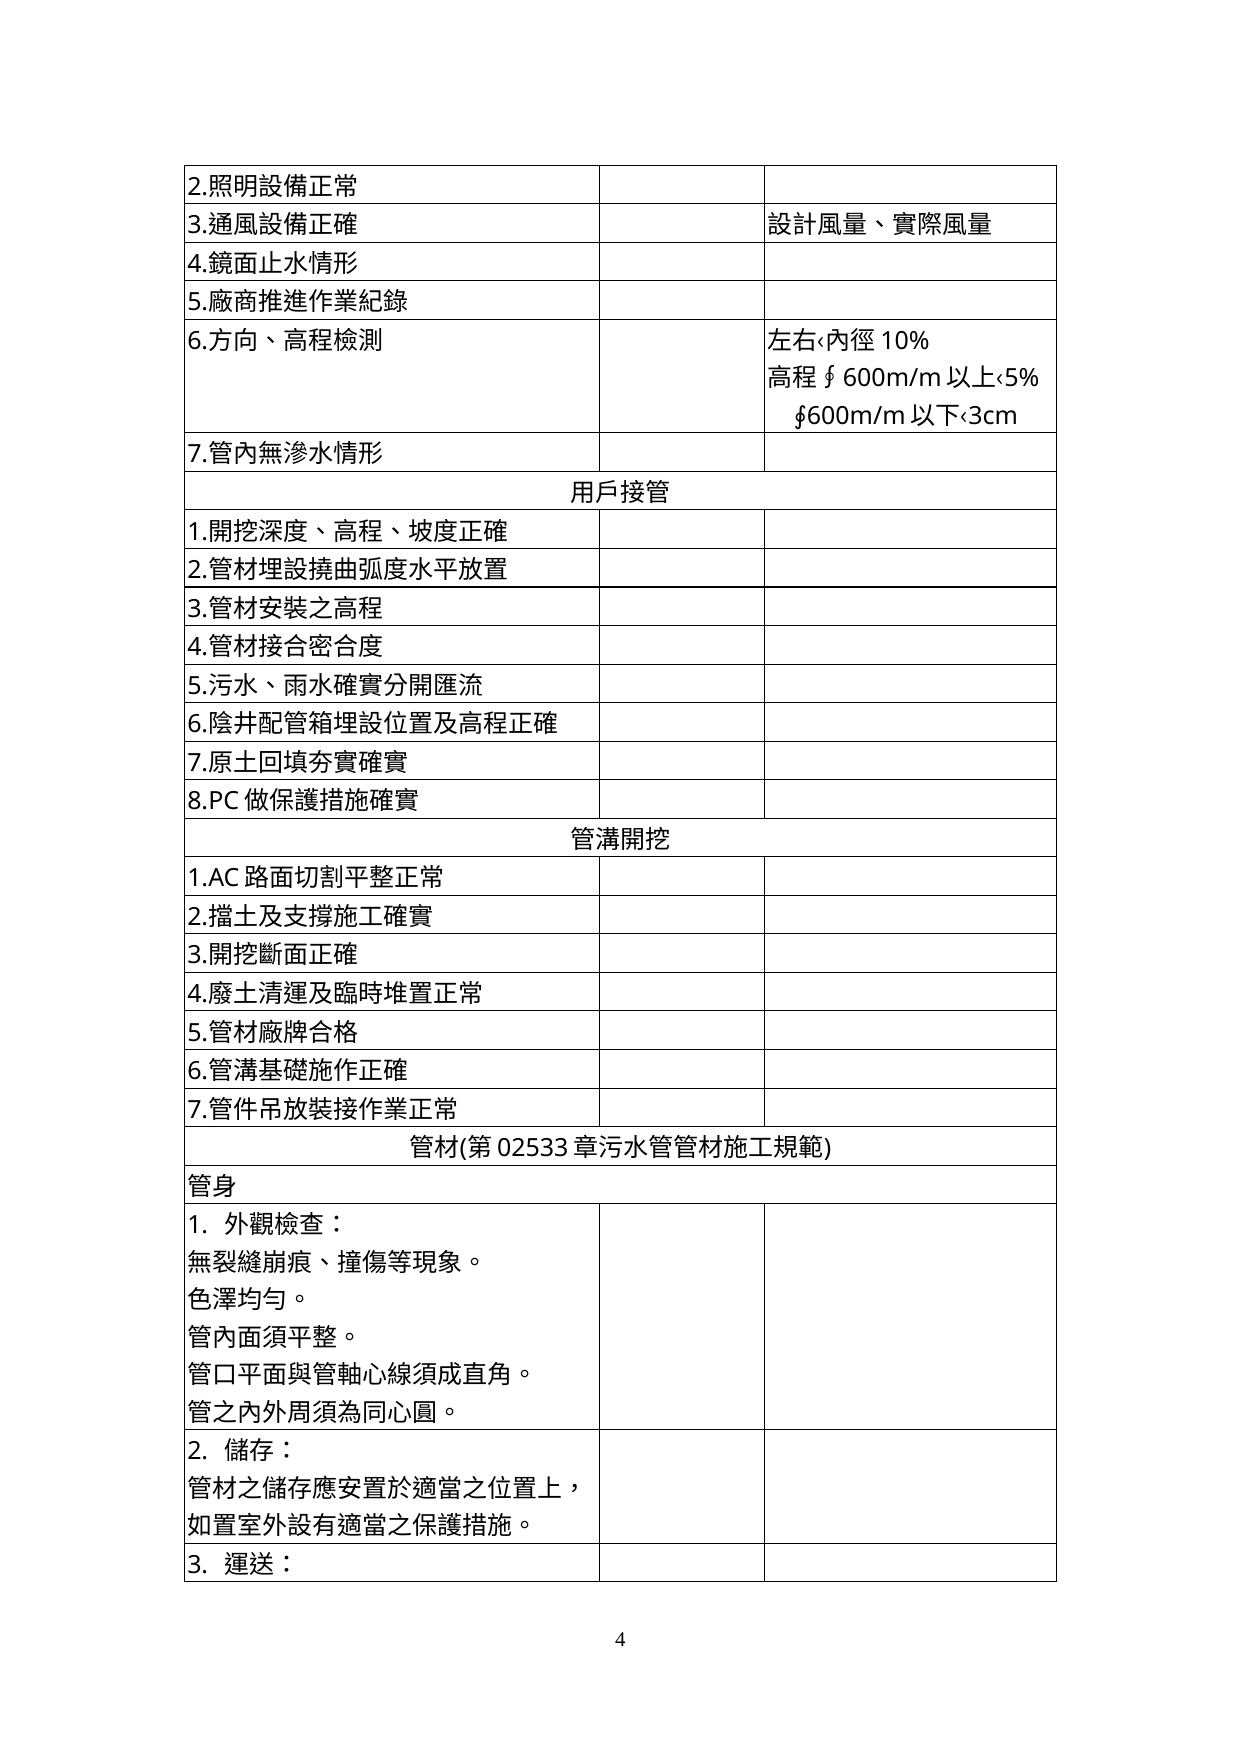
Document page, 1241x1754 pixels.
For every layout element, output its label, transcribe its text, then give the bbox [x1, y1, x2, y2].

table_cell [765, 703, 1056, 741]
table_cell 2.管材埋設撓曲弧度水平放置 [185, 549, 599, 586]
table_cell [600, 549, 764, 586]
table_cell 5.管材廠牌合格 [185, 1011, 599, 1049]
table_cell [765, 588, 1056, 625]
table_cell 3.開挖斷面正確 [185, 934, 599, 972]
table_cell 管溝開挖 [185, 819, 1056, 856]
table_cell [600, 626, 764, 663]
table_cell [600, 896, 764, 933]
table_cell [765, 549, 1056, 586]
table_cell 6.陰井配管箱埋設位置及高程正確 [185, 703, 599, 741]
table_cell [600, 204, 764, 242]
table_cell 6.管溝基礎施作正確 [185, 1050, 599, 1087]
table_cell [600, 588, 764, 625]
table_cell [600, 243, 764, 280]
table_cell [765, 934, 1056, 972]
table_cell 運送： 管材妥加包紮以防運搬時受損，其兩端端口加以不易破裂之防塵措施封住，以防污染。 [185, 1544, 599, 1581]
table_cell [600, 1089, 764, 1126]
table_cell [765, 665, 1056, 702]
table_cell 3.通風設備正確 [185, 204, 599, 242]
table_cell [765, 243, 1056, 280]
table_cell [765, 1204, 1056, 1429]
table_cell 2.擋土及支撐施工確實 [185, 896, 599, 933]
table_cell [765, 1011, 1056, 1049]
table_cell [765, 1544, 1056, 1581]
table_cell [765, 1089, 1056, 1126]
table_cell 1.AC路面切割平整正常 [185, 857, 599, 895]
table_cell 4.廢土清運及臨時堆置正常 [185, 973, 599, 1010]
table_cell 1.開挖深度、高程、坡度正確 [185, 510, 599, 548]
table_cell [600, 433, 764, 471]
table_cell [765, 626, 1056, 663]
table_cell 3.管材安裝之高程 [185, 588, 599, 625]
table_cell [600, 665, 764, 702]
table_cell [600, 1011, 764, 1049]
table_cell 外觀檢查： 無裂縫崩痕、撞傷等現象。 色澤均勻。 管內面須平整。 管口平面與管軸心線須成直角。 管之內外周須為同心圓。 [185, 1204, 599, 1429]
table_cell 管材(第02533章污水管管材施工規範) [185, 1127, 1056, 1164]
table_cell [765, 857, 1056, 895]
table_cell [765, 1430, 1056, 1543]
table_cell 設計風量、實際風量 [765, 204, 1056, 242]
table_cell 儲存： 管材之儲存應安置於適當之位置上，如置室外設有適當之保護措施。 [185, 1430, 599, 1543]
table_cell [600, 857, 764, 895]
table_cell [600, 742, 764, 779]
table_cell [600, 166, 764, 203]
table_cell 7.管件吊放裝接作業正常 [185, 1089, 599, 1126]
table_cell [600, 780, 764, 818]
table_cell 8.PC做保護措施確實 [185, 780, 599, 818]
table_cell 4.鏡面止水情形 [185, 243, 599, 280]
table_cell [765, 433, 1056, 471]
table_cell [765, 896, 1056, 933]
table_cell [765, 780, 1056, 818]
table_cell 5.廠商推進作業紀錄 [185, 281, 599, 319]
table_cell 4.管材接合密合度 [185, 626, 599, 663]
table_cell [600, 281, 764, 319]
table_cell [600, 973, 764, 1010]
table_cell 用戶接管 [185, 472, 1056, 509]
table_cell 2.照明設備正常 [185, 166, 599, 203]
table_cell [765, 281, 1056, 319]
table_cell [600, 320, 764, 432]
table_cell 7.原土回填夯實確實 [185, 742, 599, 779]
table_cell 6.方向、高程檢測 [185, 320, 599, 432]
table_cell [765, 973, 1056, 1010]
table_cell [600, 510, 764, 548]
table_cell [765, 742, 1056, 779]
table_cell [600, 703, 764, 741]
table_cell [765, 166, 1056, 203]
table_cell [600, 1544, 764, 1581]
table_cell [600, 1050, 764, 1087]
table_cell [765, 510, 1056, 548]
table_cell [600, 1430, 764, 1543]
table_cell 左右‹內徑10% 高程∮600m/m以上‹5% ∮600m/m以下‹3cm [765, 320, 1056, 432]
table_cell 5.污水、雨水確實分開匯流 [185, 665, 599, 702]
table_cell 管身 [185, 1166, 1056, 1203]
table_cell [765, 1050, 1056, 1087]
table_cell 7.管內無滲水情形 [185, 433, 599, 471]
table_cell [600, 1204, 764, 1429]
table_cell [600, 934, 764, 972]
